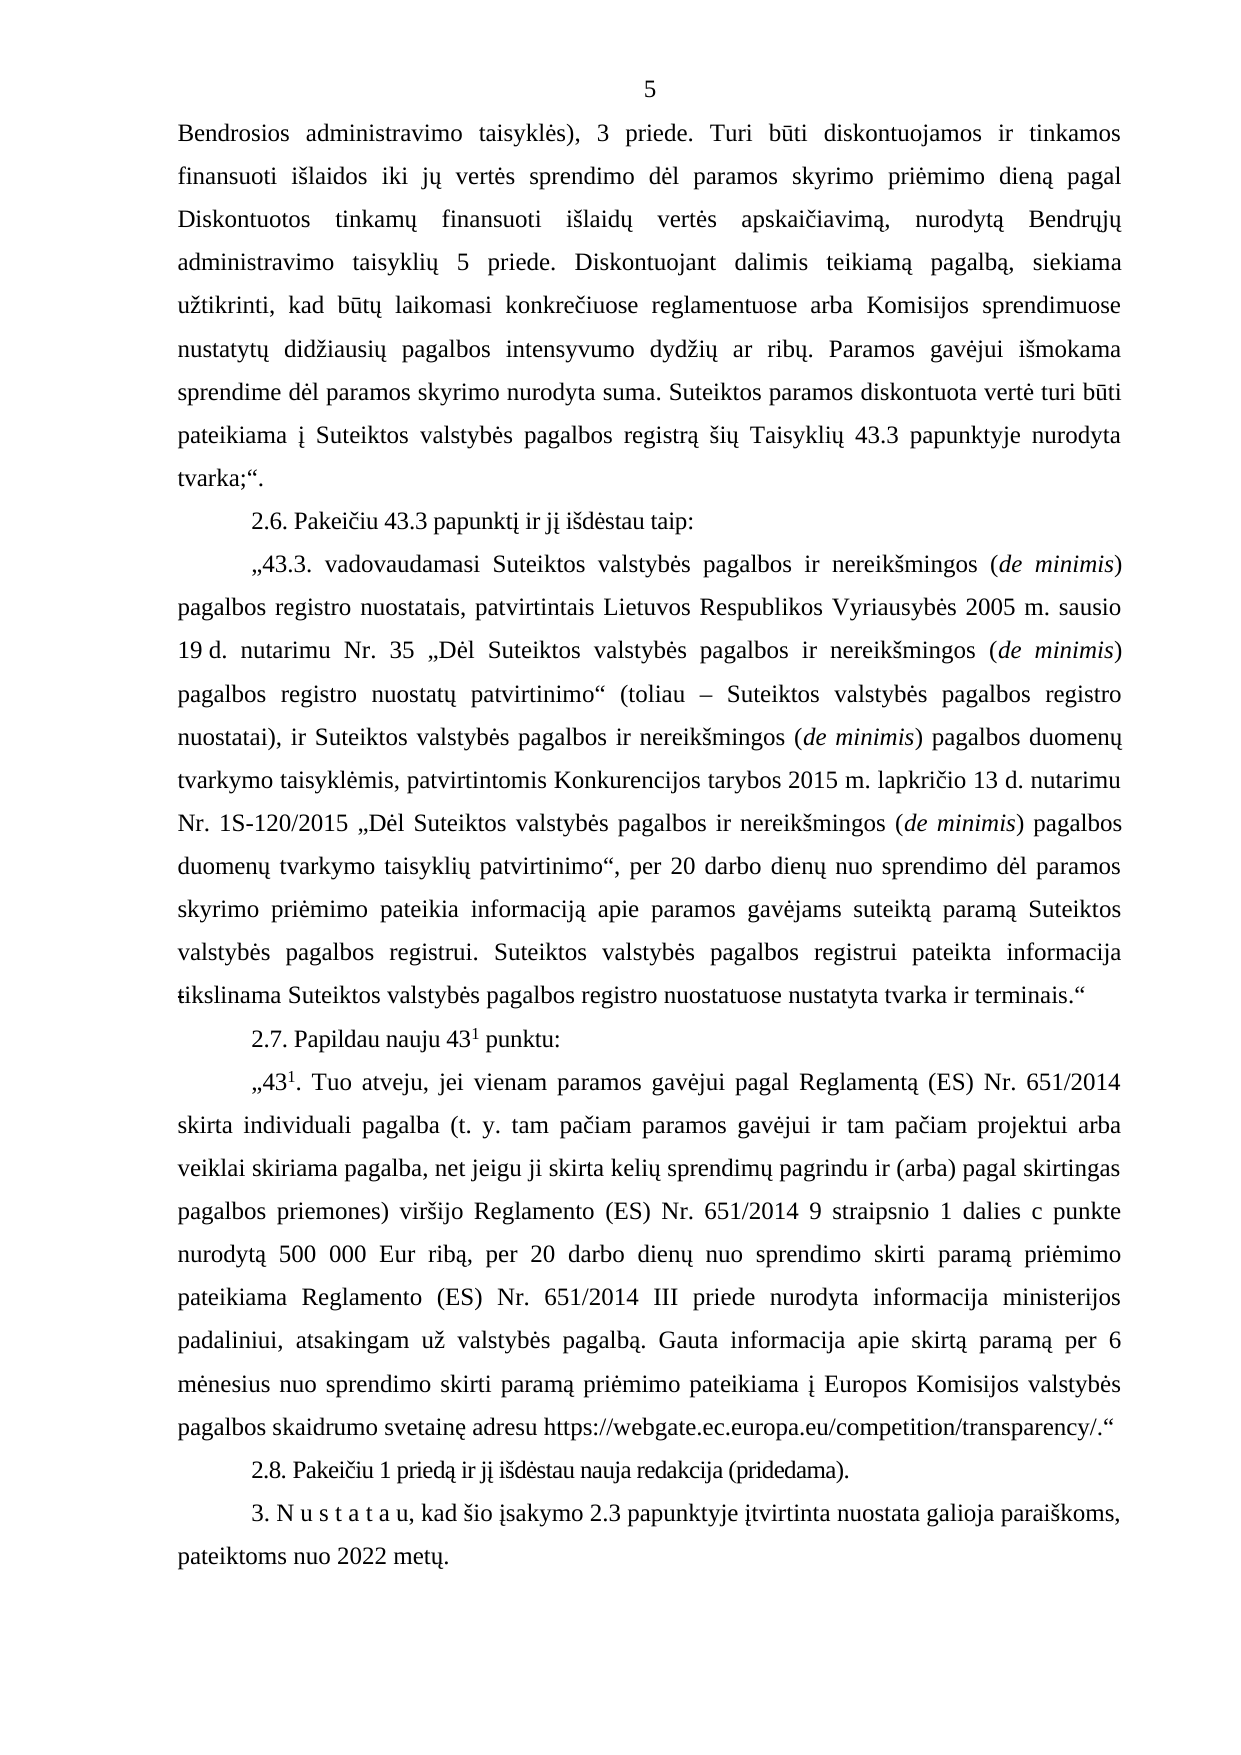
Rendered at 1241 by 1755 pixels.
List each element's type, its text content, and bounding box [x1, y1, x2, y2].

text Bendrosios administravimo taisyklės), 3 priede. Turi būti diskontuojamos ir tinkamos finansuoti išlaidos iki jų vertės sprendimo dėl paramos skyrimo priėmimo dieną pagal Diskontuotos tinkamų finansuoti išlaidų vertės apskaičiavimą, nurodytą Bendrųjų administravimo taisyklių 5 priede. Diskontuojant dalimis teikiamą pagalbą, siekiama užtikrinti, kad būtų laikomasi konkrečiuose reglamentuose arba Komisijos sprendimuose nustatytų didžiausių pagalbos intensyvumo dydžių ar ribų. Paramos gavėjui išmokama sprendime dėl paramos skyrimo nurodyta suma. Suteiktos paramos diskontuota vertė turi būti pateikiama į Suteiktos valstybės pagalbos registrą šių Taisyklių 43.3 papunktyje nurodyta tvarka;“. [177, 118, 1122, 492]
text 2.6. Pakeičiu 43.3 papunktį ir jį išdėstau taip: [177, 506, 1122, 535]
text 3. N u s t a t a u, kad šio įsakymo 2.3 papunktyje įtvirtinta nuostata galioja paraiškoms, pateiktoms nuo 2022 metų. [177, 1498, 1122, 1570]
text „431. Tuo atveju, jei vienam paramos gavėjui pagal Reglamentą (ES) Nr. 651/2014 skirta individuali pagalba (t. y. tam pačiam paramos gavėjui ir tam pačiam projektui arba veiklai skiriama pagalba, net jeigu ji skirta kelių sprendimų pagrindu ir (arba) pagal skirtingas pagalbos priemones) viršijo Reglamento (ES) Nr. 651/2014 9 straipsnio 1 dalies c punkte nurodytą 500 000 Eur ribą, per 20 darbo dienų nuo sprendimo skirti paramą priėmimo pateikiama Reglamento (ES) Nr. 651/2014 III priede nurodyta informacija ministerijos padaliniui, atsakingam už valstybės pagalbą. Gauta informacija apie skirtą paramą per 6 mėnesius nuo sprendimo skirti paramą priėmimo pateikiama į Europos Komisijos valstybės pagalbos skaidrumo svetainę adresu https://webgate.ec.europa.eu/competition/transparency/.“ [177, 1067, 1122, 1441]
text 2.8. Pakeičiu 1 priedą ir jį išdėstau nauja redakcija (pridedama). [177, 1455, 1122, 1484]
text 2.7. Papildau nauju 431 punktu: [177, 1024, 1122, 1052]
text „43.3. vadovaudamasi Suteiktos valstybės pagalbos ir nereikšmingos (de minimis) pagalbos registro nuostatais, patvirtintais Lietuvos Respublikos Vyriausybės 2005 m. sausio 19 d. nutarimu Nr. 35 „Dėl Suteiktos valstybės pagalbos ir nereikšmingos (de minimis) pagalbos registro nuostatų patvirtinimo“ (toliau – Suteiktos valstybės pagalbos registro nuostatai), ir Suteiktos valstybės pagalbos ir nereikšmingos (de minimis) pagalbos duomenų tvarkymo taisyklėmis, patvirtintomis Konkurencijos tarybos 2015 m. lapkričio 13 d. nutarimu Nr. 1S-120/2015 „Dėl Suteiktos valstybės pagalbos ir nereikšmingos (de minimis) pagalbos duomenų tvarkymo taisyklių patvirtinimo“, per 20 darbo dienų nuo sprendimo dėl paramos skyrimo priėmimo pateikia informaciją apie paramos gavėjams suteiktą paramą Suteiktos valstybės pagalbos registrui. Suteiktos valstybės pagalbos registrui pateikta informacija tikslinama Suteiktos valstybės pagalbos registro nuostatuose nustatyta tvarka ir terminais.“ [177, 549, 1122, 1009]
